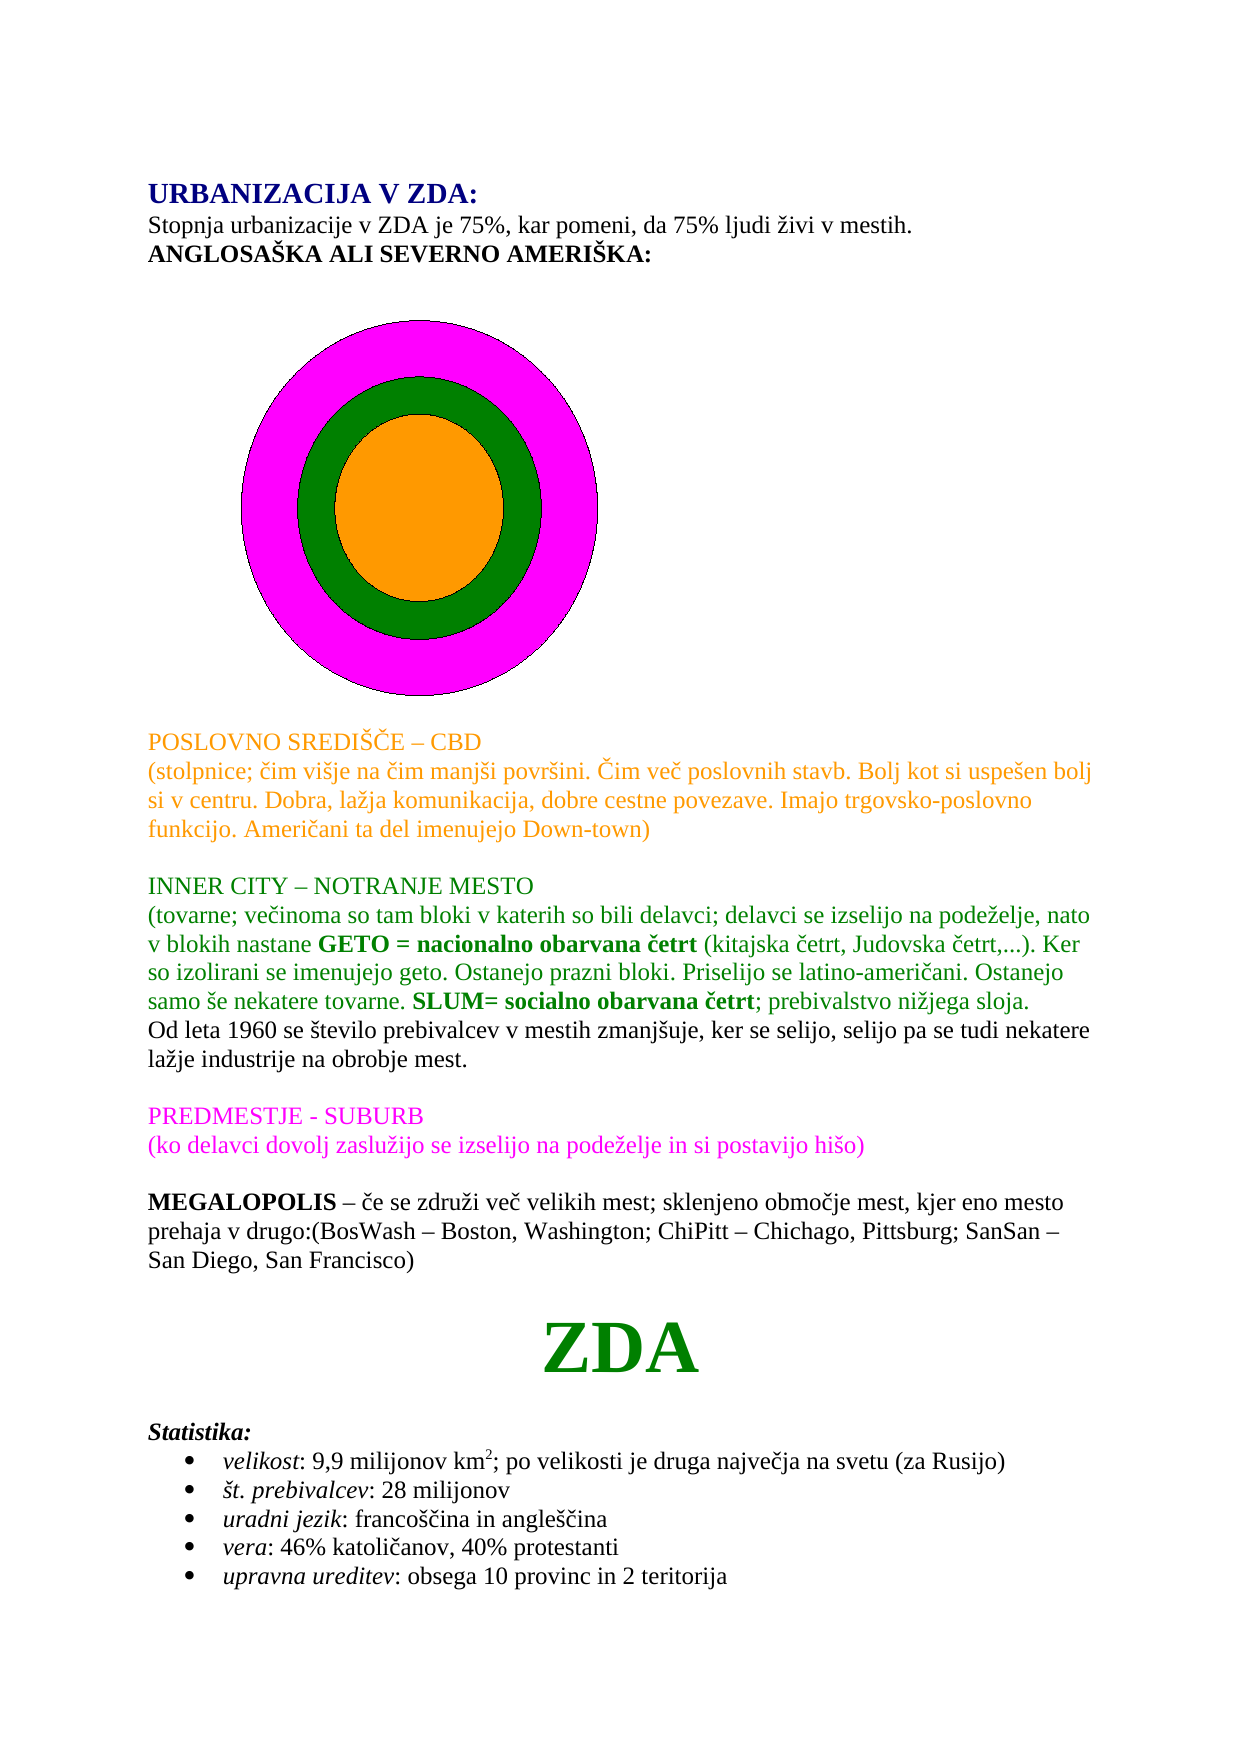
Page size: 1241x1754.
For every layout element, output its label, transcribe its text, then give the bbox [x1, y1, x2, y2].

text ZDA [148, 1302, 1093, 1389]
text MEGALOPOLIS – če se združi več velikih mest; sklenjeno območje mest, kjer eno mesto prehaja v drugo:(BosWash – Boston, Washington; ChiPitt – Chichago, Pittsburg; SanSan – San Diego, San Francisco) [148, 1187, 1093, 1274]
text Od leta 1960 se število prebivalcev v mestih zmanjšuje, ker se selijo, selijo pa se tudi nekatere lažje industrije na obrobje mest. [148, 1015, 1093, 1072]
text (tovarne; večinoma so tam bloki v katerih so bili delavci; delavci se izselijo na podeželje, nato v blokih nastane GETO = nacionalno obarvana četrt (kitajska četrt, Judovska četrt,...). Ker so izolirani se imenujejo geto. Ostanejo prazni bloki. Priselijo se latino-američani. Ostanejo samo še nekatere tovarne. SLUM= socialno obarvana četrt; prebivalstvo nižjega sloja. [148, 900, 1093, 1015]
list vera: 46% katoličanov, 40% protestanti [185, 1532, 1093, 1561]
text INNER CITY – NOTRANJE MESTO [148, 871, 1093, 900]
text (ko delavci dovolj zaslužijo se izselijo na podeželje in si postavijo hišo) [148, 1130, 1093, 1159]
text URBANIZACIJA V ZDA: [148, 176, 1093, 210]
text PREDMESTJE - SUBURB [148, 1101, 1093, 1130]
list št. prebivalcev: 28 milijonov [185, 1475, 1093, 1504]
text (stolpnice; čim višje na čim manjši površini. Čim več poslovnih stavb. Bolj kot si uspešen bolj si v centru. Dobra, lažja komunikacija, dobre cestne povezave. Imajo trgovsko-poslovno funkcijo. Američani ta del imenujejo Down-town) [148, 756, 1093, 842]
list velikost: 9,9 milijonov km2; po velikosti je druga največja na svetu (za Rusijo) [185, 1446, 1093, 1475]
list upravna ureditev: obsega 10 provinc in 2 teritorija [185, 1561, 1093, 1590]
text Statistika: [148, 1417, 1093, 1446]
text ANGLOSAŠKA ALI SEVERNO AMERIŠKA: [148, 239, 1093, 296]
list uradni jezik: francoščina in angleščina [185, 1504, 1093, 1532]
text POSLOVNO SREDIŠČE – CBD [148, 727, 1093, 756]
text Stopnja urbanizacije v ZDA je 75%, kar pomeni, da 75% ljudi živi v mestih. [148, 210, 1093, 239]
